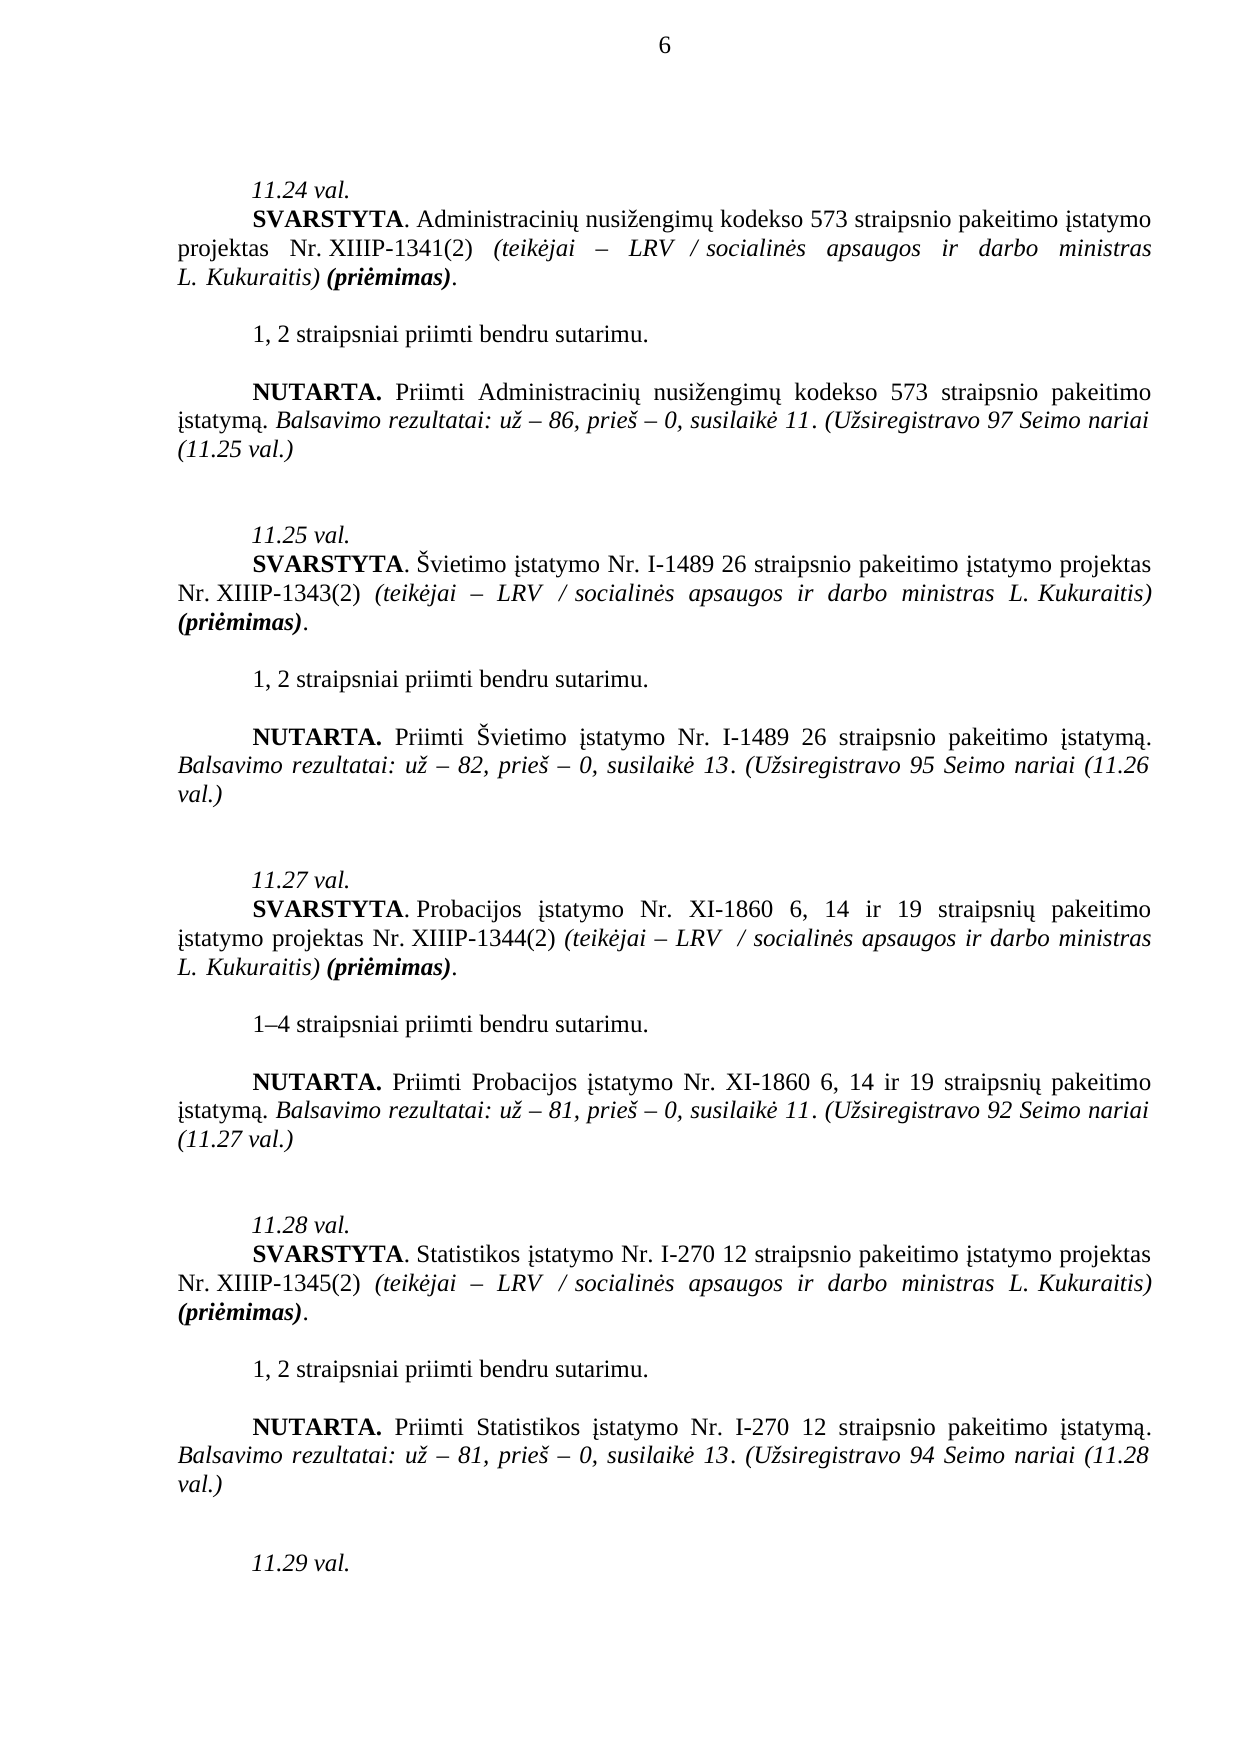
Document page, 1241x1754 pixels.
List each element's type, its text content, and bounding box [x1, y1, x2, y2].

text 11.29 val. [177, 1548, 1152, 1577]
text NUTARTA. Priimti Administracinių nusižengimų kodekso 573 straipsnio pakeitimo įstatymą. Balsavimo rezultatai: už – 86, prieš – 0, susilaikė 11. (Užsiregistravo 97 Seimo nariai (11.25 val.) [177, 377, 1152, 463]
text NUTARTA. Priimti Statistikos įstatymo Nr. I-270 12 straipsnio pakeitimo įstatymą. Balsavimo rezultatai: už – 81, prieš – 0, susilaikė 13. (Užsiregistravo 94 Seimo nariai (11.28 val.) [177, 1412, 1152, 1498]
text SVARSTYTA. Statistikos įstatymo Nr. I-270 12 straipsnio pakeitimo įstatymo projektas Nr. XIIIP-1345(2) (teikėjai – LRV / socialinės apsaugos ir darbo ministras L. Kukuraitis) (priėmimas). [177, 1239, 1152, 1326]
text 11.27 val. [177, 866, 1152, 894]
text 11.28 val. [177, 1211, 1152, 1239]
text 1, 2 straipsniai priimti bendru sutarimu. [177, 664, 1152, 693]
text SVARSTYTA. Švietimo įstatymo Nr. I-1489 26 straipsnio pakeitimo įstatymo projektas Nr. XIIIP-1343(2) (teikėjai – LRV / socialinės apsaugos ir darbo ministras L. Kukuraitis) (priėmimas). [177, 549, 1152, 636]
text SVARSTYTA. Administracinių nusižengimų kodekso 573 straipsnio pakeitimo įstatymo projektas Nr. XIIIP-1341(2) (teikėjai – LRV / socialinės apsaugos ir darbo ministras L. Kukuraitis) (priėmimas). [177, 204, 1152, 291]
text 1, 2 straipsniai priimti bendru sutarimu. [177, 319, 1152, 348]
text SVARSTYTA. Probacijos įstatymo Nr. XI-1860 6, 14 ir 19 straipsnių pakeitimo įstatymo projektas Nr. XIIIP-1344(2) (teikėjai – LRV / socialinės apsaugos ir darbo ministras L. Kukuraitis) (priėmimas). [177, 894, 1152, 981]
text NUTARTA. Priimti Probacijos įstatymo Nr. XI-1860 6, 14 ir 19 straipsnių pakeitimo įstatymą. Balsavimo rezultatai: už – 81, prieš – 0, susilaikė 11. (Užsiregistravo 92 Seimo nariai (11.27 val.) [177, 1067, 1152, 1153]
text 11.24 val. [177, 176, 1152, 204]
text 11.25 val. [177, 521, 1152, 549]
text NUTARTA. Priimti Švietimo įstatymo Nr. I-1489 26 straipsnio pakeitimo įstatymą. Balsavimo rezultatai: už – 82, prieš – 0, susilaikė 13. (Užsiregistravo 95 Seimo nariai (11.26 val.) [177, 722, 1152, 808]
text 1, 2 straipsniai priimti bendru sutarimu. [177, 1354, 1152, 1383]
text 1–4 straipsniai priimti bendru sutarimu. [177, 1009, 1152, 1038]
